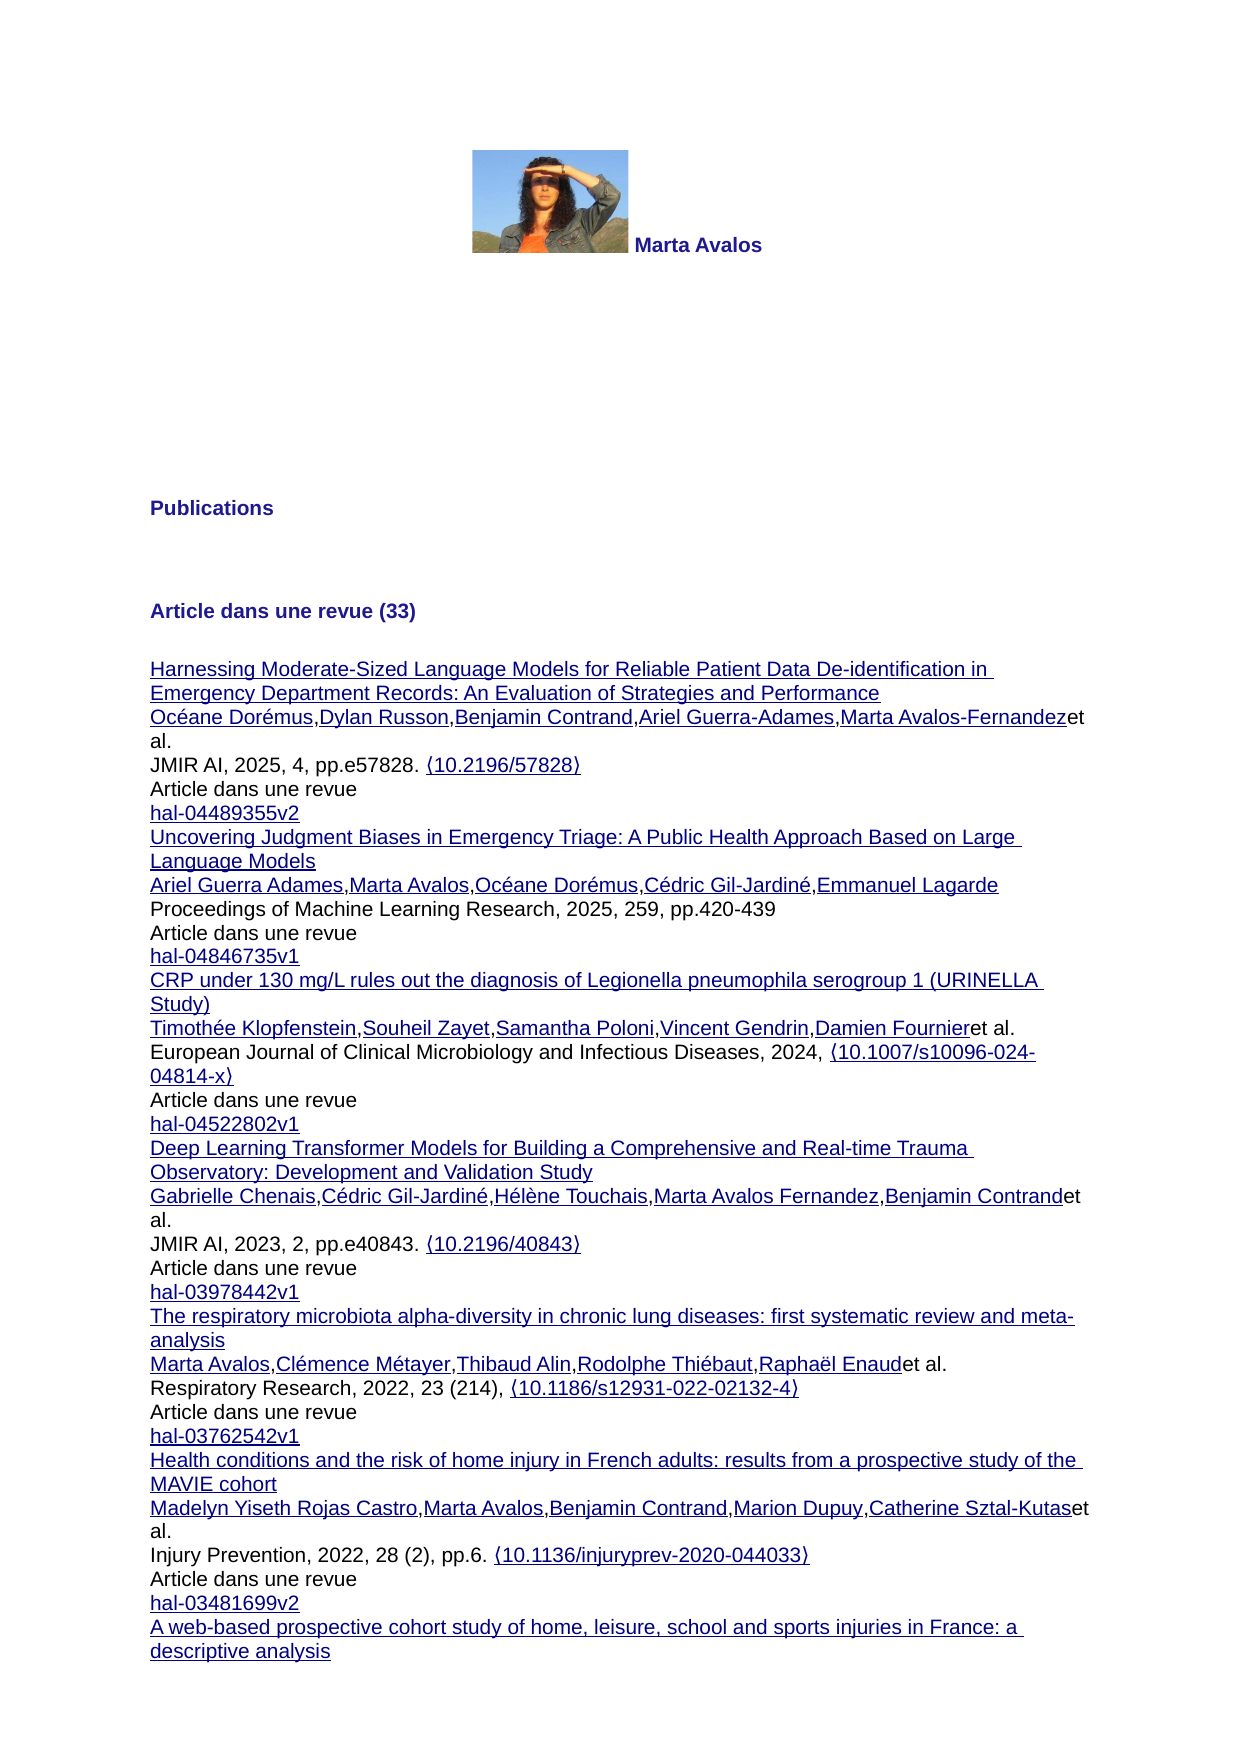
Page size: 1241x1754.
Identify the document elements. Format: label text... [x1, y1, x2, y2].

table_cell A web-based prospective cohort study of home, leisure, school and sports injuries in France: a descriptive analysis [150, 1615, 1090, 1663]
picture [472, 150, 629, 253]
table_cell Deep Learning Transformer Models for Building a Comprehensive and Real-time Trauma Observatory: Development and Validation Study Gabrielle Chenais,Cédric Gil-Jardiné,Hélène Touchais,Marta Avalos Fernandez,Benjamin Contrandet al. JMIR AI, 2023, 2, pp.e40843. ⟨10.2196/40843⟩ Article dans une revue hal-03978442v1 [150, 1136, 1090, 1304]
subtitle Marta Avalos [150, 150, 1090, 257]
table_cell Health conditions and the risk of home injury in French adults: results from a prospective study of the MAVIE cohort Madelyn Yiseth Rojas Castro,Marta Avalos,Benjamin Contrand,Marion Dupuy,Catherine Sztal-Kutaset al. Injury Prevention, 2022, 28 (2), pp.6. ⟨10.1136/injuryprev-2020-044033⟩ Article dans une revue hal-03481699v2 [150, 1448, 1090, 1615]
subtitle Publications [150, 495, 1090, 519]
subtitle Article dans une revue (33) [150, 598, 1090, 622]
table_cell The respiratory microbiota alpha-diversity in chronic lung diseases: first systematic review and meta-analysis Marta Avalos,Clémence Métayer,Thibaud Alin,Rodolphe Thiébaut,Raphaël Enaudet al. Respiratory Research, 2022, 23 (214), ⟨10.1186/s12931-022-02132-4⟩ Article dans une revue hal-03762542v1 [150, 1304, 1090, 1447]
table_header Harnessing Moderate-Sized Language Models for Reliable Patient Data De-identification in Emergency Department Records: An Evaluation of Strategies and Performance Océane Dorémus,Dylan Russon,Benjamin Contrand,Ariel Guerra-Adames,Marta Avalos-Fernandezet al. JMIR AI, 2025, 4, pp.e57828. ⟨10.2196/57828⟩ Article dans une revue hal-04489355v2 [150, 657, 1090, 824]
table_cell CRP under 130 mg/L rules out the diagnosis of Legionella pneumophila serogroup 1 (URINELLA Study) Timothée Klopfenstein,Souheil Zayet,Samantha Poloni,Vincent Gendrin,Damien Fournieret al. European Journal of Clinical Microbiology and Infectious Diseases, 2024, ⟨10.1007/s10096-024-04814-x⟩ Article dans une revue hal-04522802v1 [150, 968, 1090, 1136]
table_cell Uncovering Judgment Biases in Emergency Triage: A Public Health Approach Based on Large Language Models Ariel Guerra Adames,Marta Avalos,Océane Dorémus,Cédric Gil-Jardiné,Emmanuel Lagarde Proceedings of Machine Learning Research, 2025, 259, pp.420-439 Article dans une revue hal-04846735v1 [150, 825, 1090, 968]
